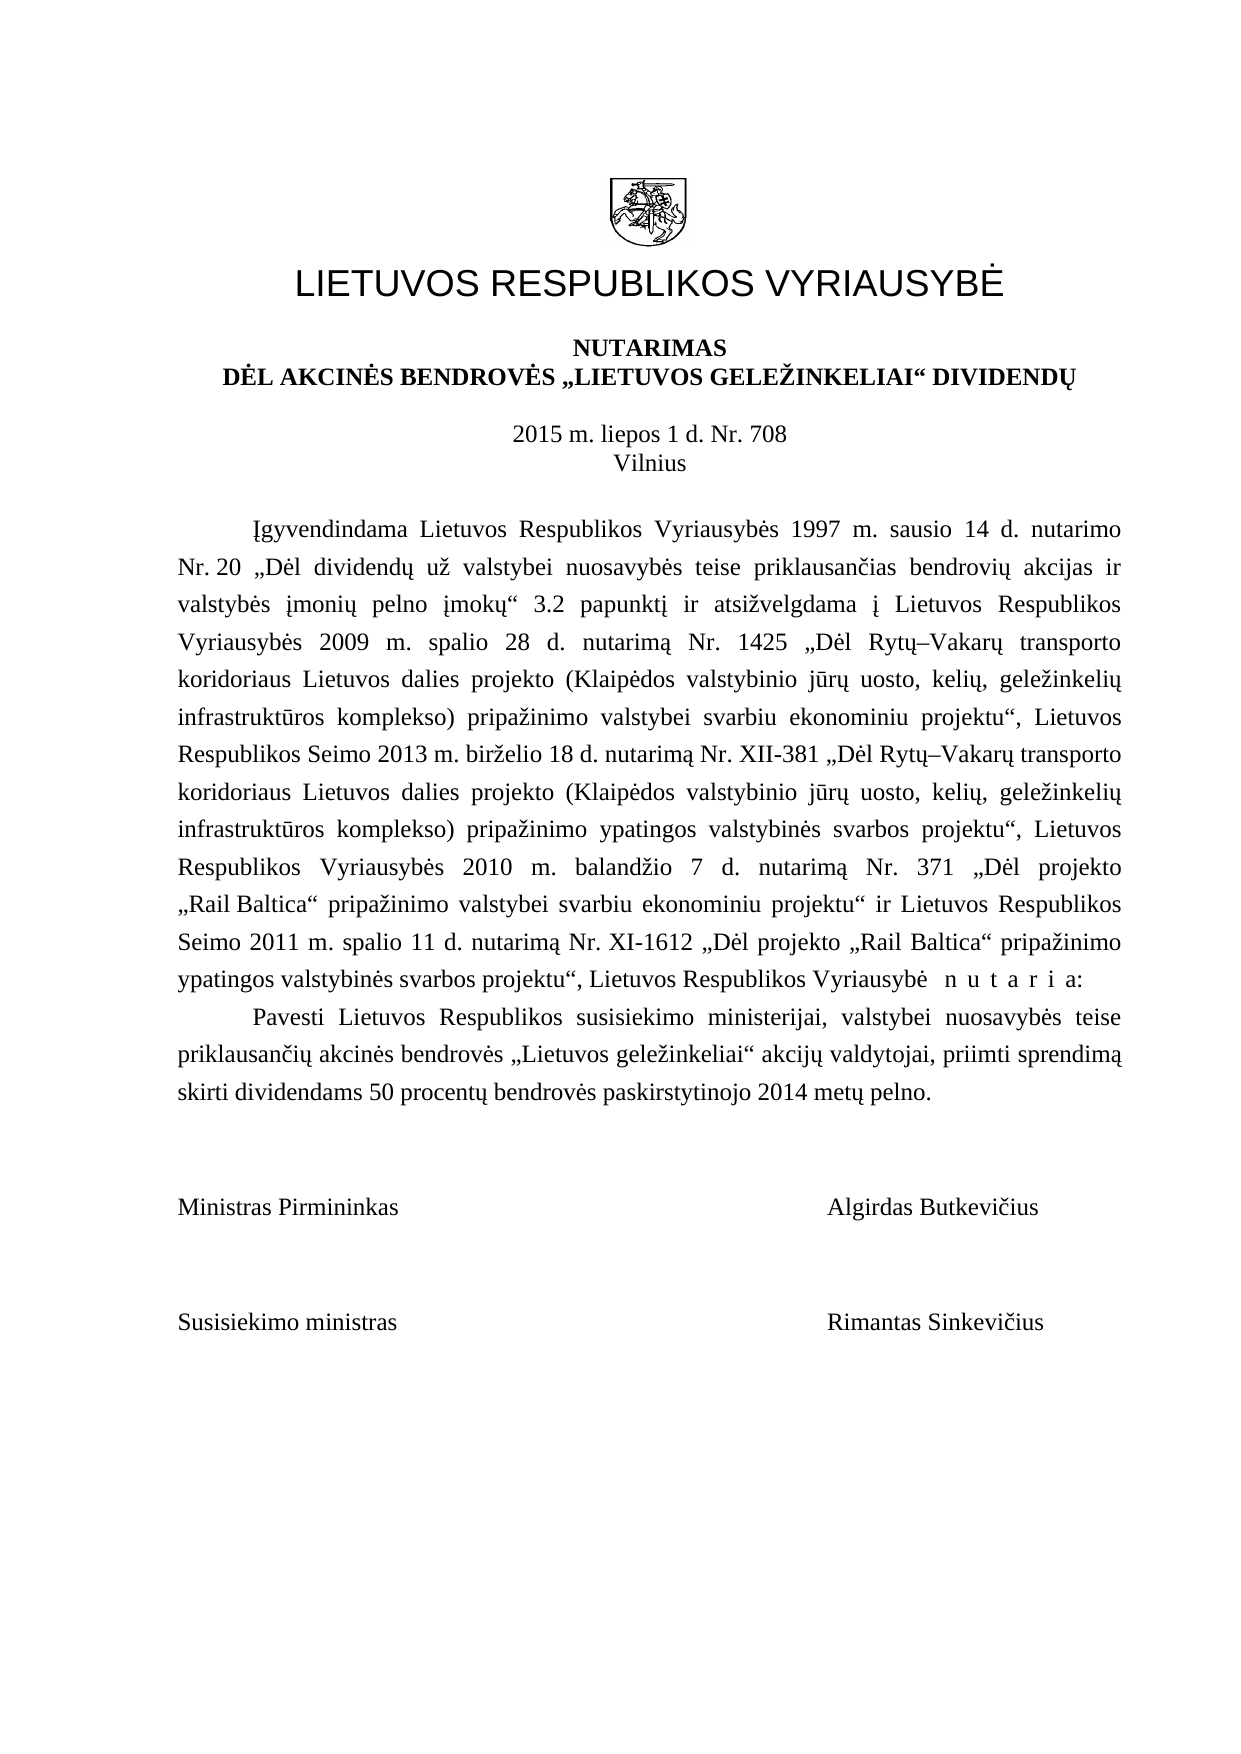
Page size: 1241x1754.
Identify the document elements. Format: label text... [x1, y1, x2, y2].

text nutarimas [177, 333, 1122, 362]
text Įgyvendindama Lietuvos Respublikos Vyriausybės 1997 m. sausio 14 d. nutarimo Nr. 20 „Dėl dividendų už valstybei nuosavybės teise priklausančias bendrovių akcijas ir valstybės įmonių pelno įmokų“ 3.2 papunktį ir atsižvelgdama į Lietuvos Respublikos Vyriausybės 2009 m. spalio 28 d. nutarimą Nr. 1425 „Dėl Rytų–Vakarų transporto koridoriaus Lietuvos dalies projekto (Klaipėdos valstybinio jūrų uosto, kelių, geležinkelių infrastruktūros komplekso) pripažinimo valstybei svarbiu ekonominiu projektu“, Lietuvos Respublikos Seimo 2013 m. birželio 18 d. nutarimą Nr. XII-381 „Dėl Rytų–Vakarų transporto koridoriaus Lietuvos dalies projekto (Klaipėdos valstybinio jūrų uosto, kelių, geležinkelių infrastruktūros komplekso) pripažinimo ypatingos valstybinės svarbos projektu“, Lietuvos Respublikos Vyriausybės 2010 m. balandžio 7 d. nutarimą Nr. 371 „Dėl projekto „Rail Baltica“ pripažinimo valstybei svarbiu ekonominiu projektu“ ir Lietuvos Respublikos Seimo 2011 m. spalio 11 d. nutarimą Nr. XI-1612 „Dėl projekto „Rail Baltica“ pripažinimo ypatingos valstybinės svarbos projektu“, Lietuvos Respublikos Vyriausybė nutaria: [177, 505, 1122, 993]
text Pavesti Lietuvos Respublikos susisiekimo ministerijai, valstybei nuosavybės teise priklausančių akcinės bendrovės „Lietuvos geležinkeliai“ akcijų valdytojai, priimti sprendimą skirti dividendams 50 procentų bendrovės paskirstytinojo 2014 metų pelno. [177, 993, 1122, 1105]
text 2015 m. liepos 1 d. Nr. 708 Vilnius [177, 419, 1122, 477]
text Susisiekimo ministras Rimantas Sinkevičius [177, 1307, 1122, 1335]
text Dėl AKCINĖS BENDROVĖS „LIETUVOS GELEŽINKELIAI“ DIVIDENDŲ [177, 362, 1122, 390]
text Lietuvos Respublikos Vyriausybė [177, 261, 1122, 304]
text Ministras Pirmininkas Algirdas Butkevičius [177, 1192, 1122, 1220]
